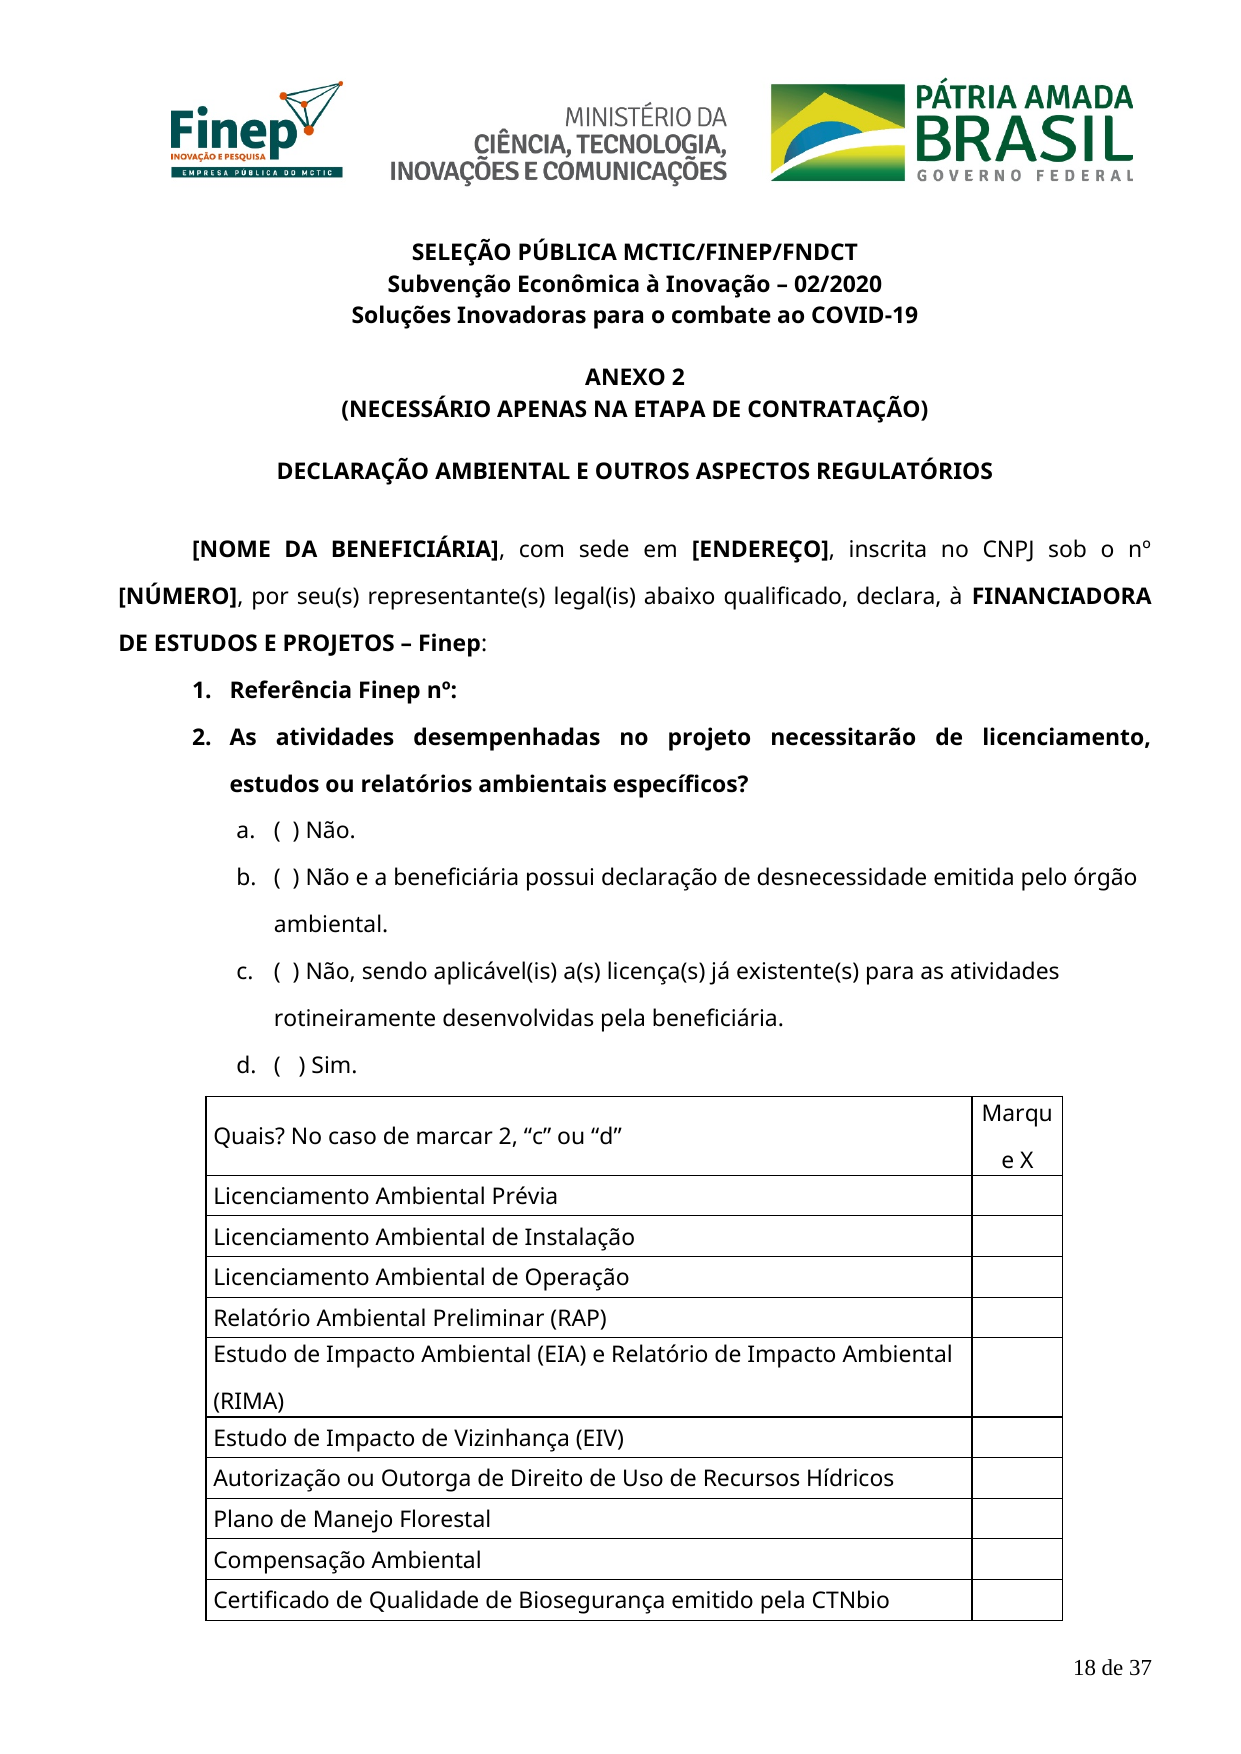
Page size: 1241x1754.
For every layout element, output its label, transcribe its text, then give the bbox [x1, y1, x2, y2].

table_header Quais? No caso de marcar 2, “c” ou “d” [207, 1097, 971, 1175]
table_cell Estudo de Impacto de Vizinhança (EIV) [207, 1418, 971, 1457]
list ( ) Não. [236, 814, 1152, 846]
table_cell [973, 1216, 1062, 1256]
picture [171, 55, 1133, 200]
table_cell [973, 1298, 1062, 1337]
table_cell [973, 1338, 1062, 1416]
table_cell Compensação Ambiental [207, 1539, 971, 1579]
list ( ) Sim. [236, 1049, 1152, 1080]
text ANEXO 2 [118, 361, 1152, 392]
table_cell Plano de Manejo Florestal [207, 1499, 971, 1538]
table_cell [973, 1539, 1062, 1579]
text (NECESSÁRIO APENAS NA ETAPA DE CONTRATAÇÃO) [118, 392, 1152, 424]
table_cell Autorização ou Outorga de Direito de Uso de Recursos Hídricos [207, 1458, 971, 1498]
text SELEÇÃO PÚBLICA MCTIC/FINEP/FNDCT [118, 236, 1152, 267]
table_cell Estudo de Impacto Ambiental (EIA) e Relatório de Impacto Ambiental (RIMA) [207, 1338, 971, 1416]
list ( ) Não, sendo aplicável(is) a(s) licença(s) já existente(s) para as atividades rotineiramente desenvolvidas pela beneficiária. [236, 955, 1152, 1033]
table_cell Certificado de Qualidade de Biosegurança emitido pela CTNbio [207, 1580, 971, 1619]
table_cell Licenciamento Ambiental Prévia [207, 1176, 971, 1215]
table_cell [973, 1176, 1062, 1215]
text DECLARAÇÃO AMBIENTAL E OUTROS ASPECTOS REGULATÓRIOS [118, 455, 1152, 486]
list ( ) Não e a beneficiária possui declaração de desnecessidade emitida pelo órgão ambiental. [236, 861, 1152, 939]
table_cell [973, 1499, 1062, 1538]
table_cell [973, 1458, 1062, 1498]
list As atividades desempenhadas no projeto necessitarão de licenciamento, estudos ou relatórios ambientais específicos? [192, 721, 1152, 799]
table_cell Relatório Ambiental Preliminar (RAP) [207, 1298, 971, 1337]
table_cell [973, 1580, 1062, 1619]
table_cell Licenciamento Ambiental de Instalação [207, 1216, 971, 1256]
table_cell [973, 1418, 1062, 1457]
table_cell Licenciamento Ambiental de Operação [207, 1257, 971, 1297]
table_cell [973, 1257, 1062, 1297]
text Soluções Inovadoras para o combate ao COVID-19 [118, 299, 1152, 330]
list Referência Finep nº: [192, 674, 1152, 705]
table_header Marque X [973, 1097, 1062, 1175]
text [NOME DA BENEFICIÁRIA], com sede em [ENDEREÇO], inscrita no CNPJ sob o nº [NÚMERO], por seu(s) representante(s) legal(is) abaixo qualificado, declara, à FINANCIADORA DE ESTUDOS E PROJETOS – Finep: [118, 533, 1152, 658]
text Subvenção Econômica à Inovação – 02/2020 [118, 267, 1152, 299]
